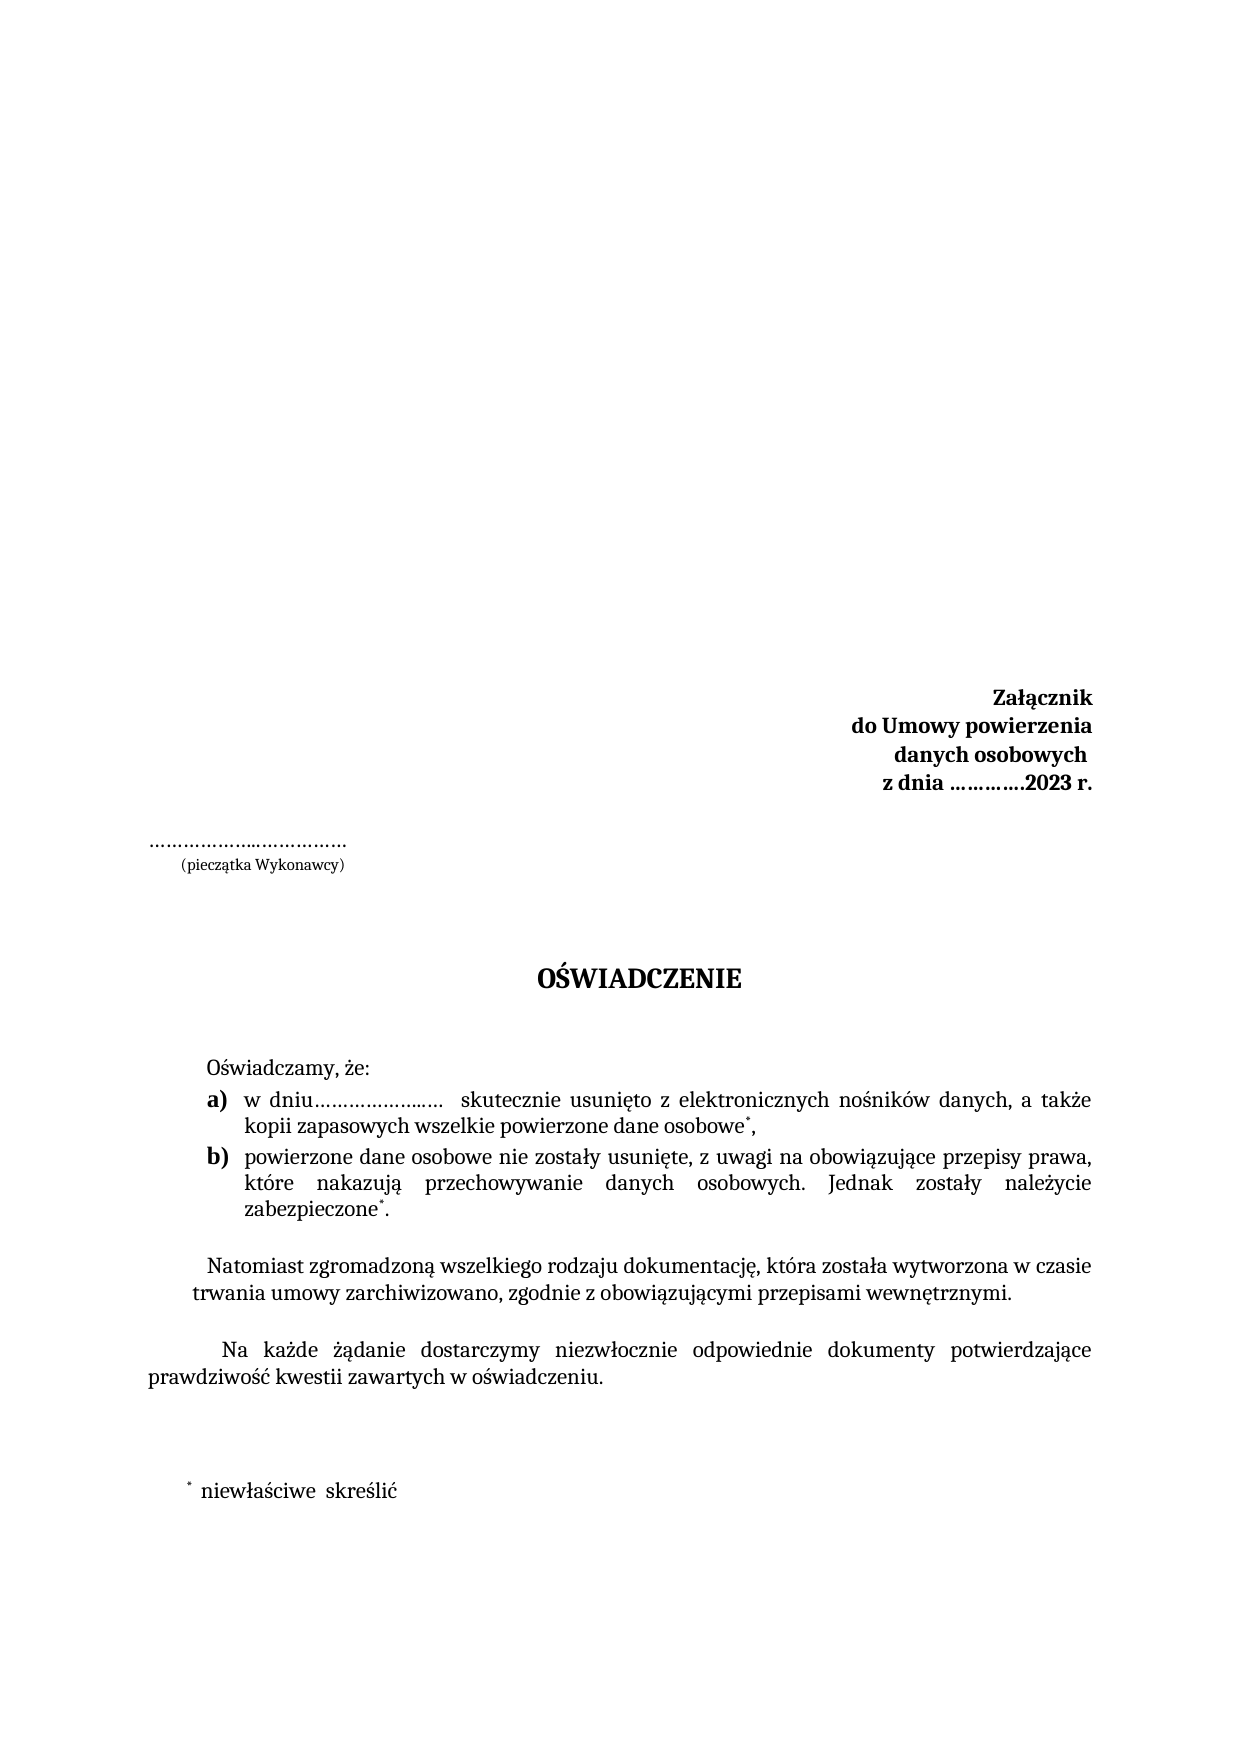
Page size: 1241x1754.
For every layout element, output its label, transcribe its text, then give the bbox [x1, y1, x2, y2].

text Natomiast zgromadzoną wszelkiego rodzaju dokumentację, która została wytworzona w czasie trwania umowy zarchiwizowano, zgodnie z obowiązującymi przepisami wewnętrznymi. [192, 1253, 1093, 1306]
text ………………..…………… [148, 827, 1093, 853]
text * niewłaściwe skreślić [186, 1478, 1093, 1504]
list w dniu………………..… skutecznie usunięto z elektronicznych nośników danych, a także kopii zapasowych wszelkie powierzone dane osobowe*, [207, 1084, 1093, 1139]
text Załącznik [885, 684, 1093, 711]
text OŚWIADCZENIE [186, 962, 1093, 996]
text z dnia ………….2023 r. [148, 770, 1093, 796]
text danych osobowych [148, 741, 1093, 768]
text Na każde żądanie dostarczymy niezwłocznie odpowiednie dokumenty potwierdzające prawdziwość kwestii zawartych w oświadczeniu. [148, 1337, 1093, 1390]
text do Umowy powierzenia [148, 713, 1093, 739]
text (pieczątka Wykonawcy) [148, 856, 1093, 875]
list powierzone dane osobowe nie zostały usunięte, z uwagi na obowiązujące przepisy prawa, które nakazują przechowywanie danych osobowych. Jednak zostały należycie zabezpieczone*. [207, 1141, 1093, 1223]
text Oświadczamy, że: [148, 1055, 1093, 1082]
